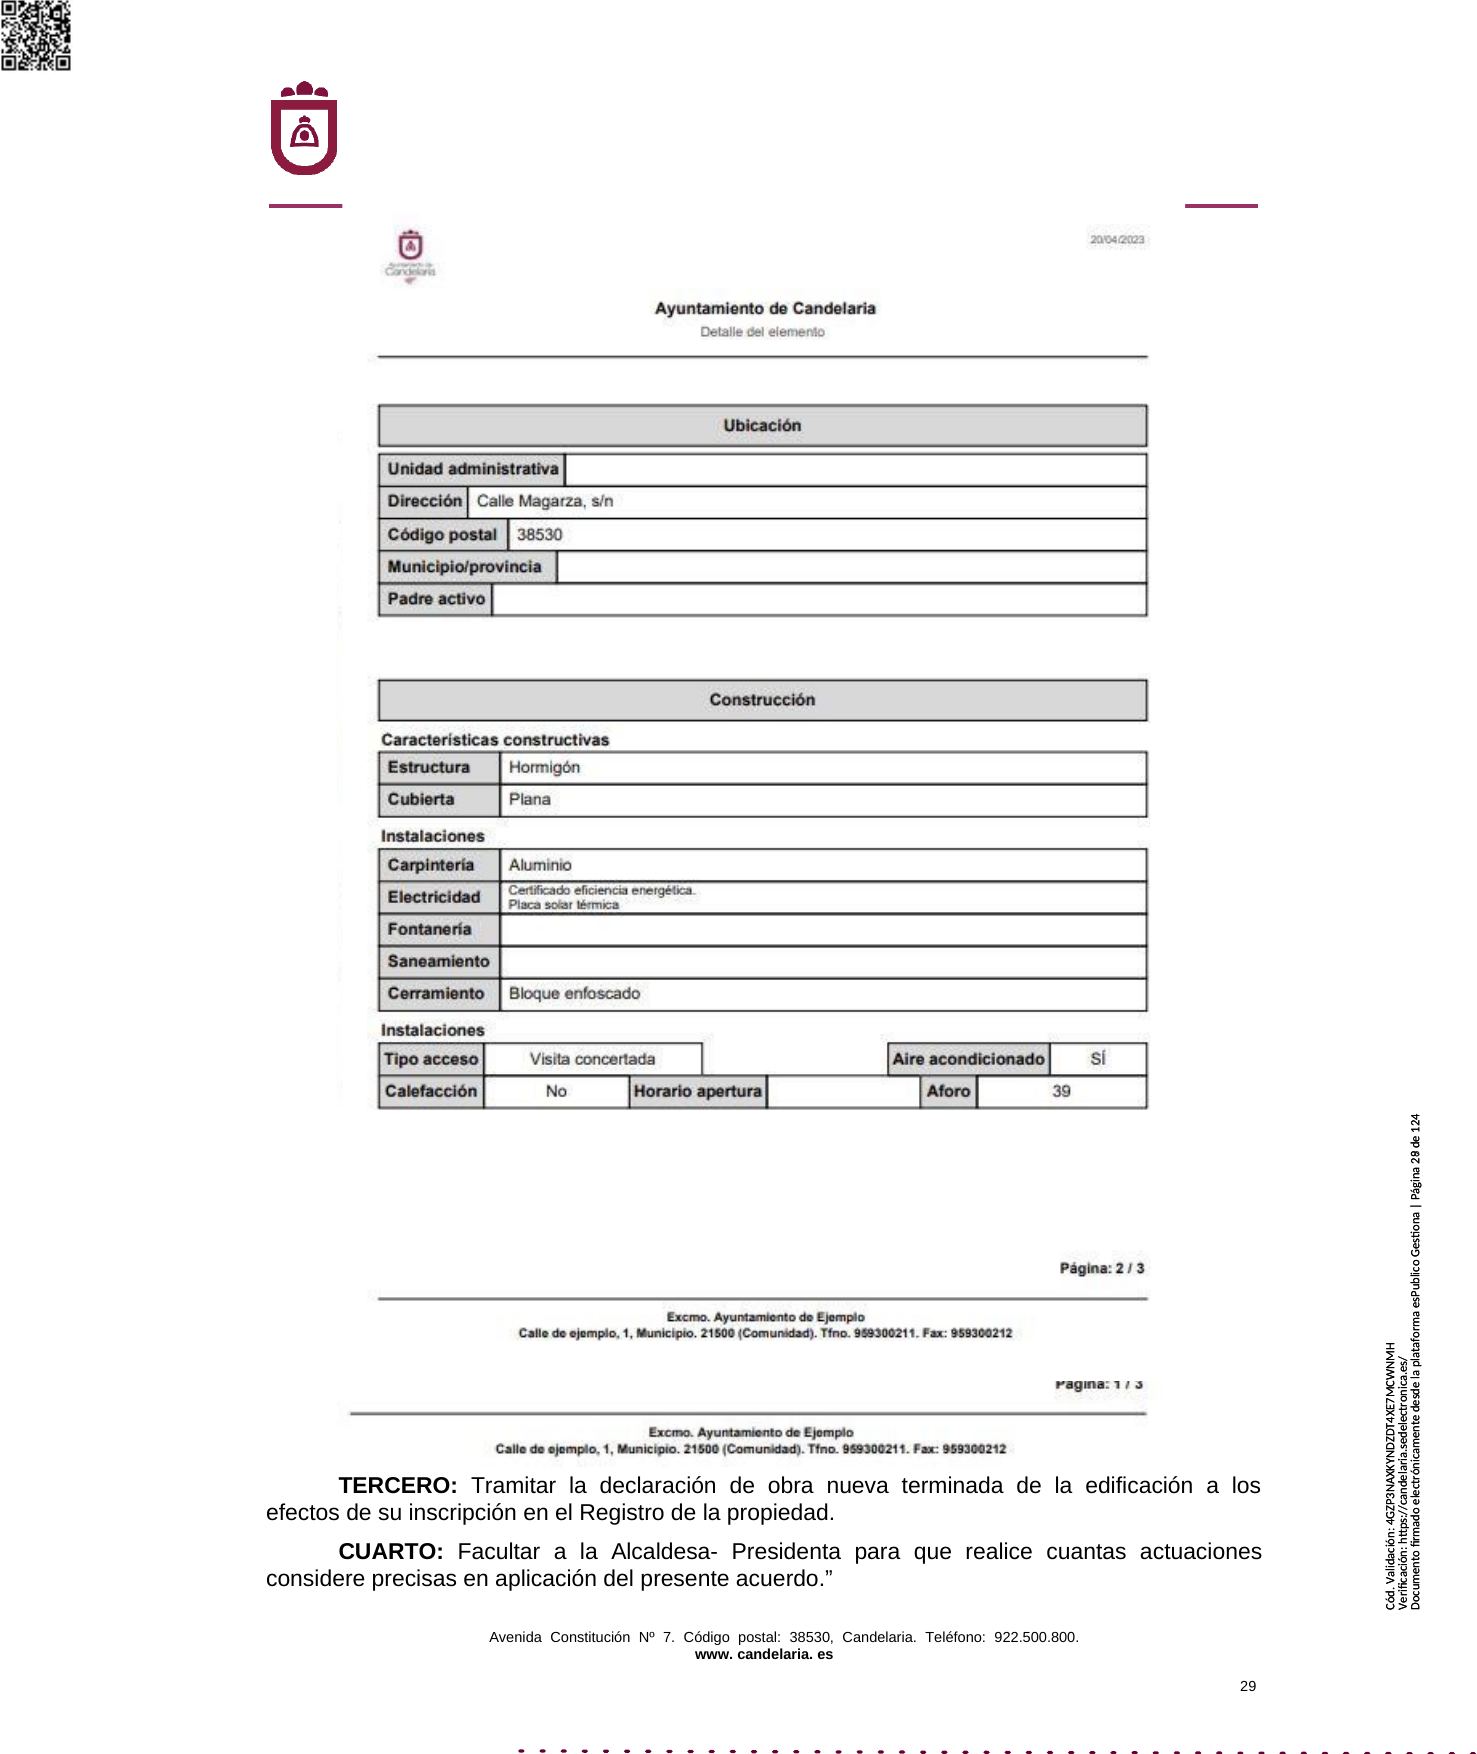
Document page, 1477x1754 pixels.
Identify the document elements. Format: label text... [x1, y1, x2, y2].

text CUARTO: Facultar a la Alcaldesa- Presidenta para que realice cuantas actuaciones considere precisas en aplicación del presente acuerdo.” [266, 1538, 1262, 1591]
text TERCERO: Tramitar la declaración de obra nueva terminada de la edificación a los efectos de su inscripción en el Registro de la propiedad. [266, 1441, 1262, 1525]
